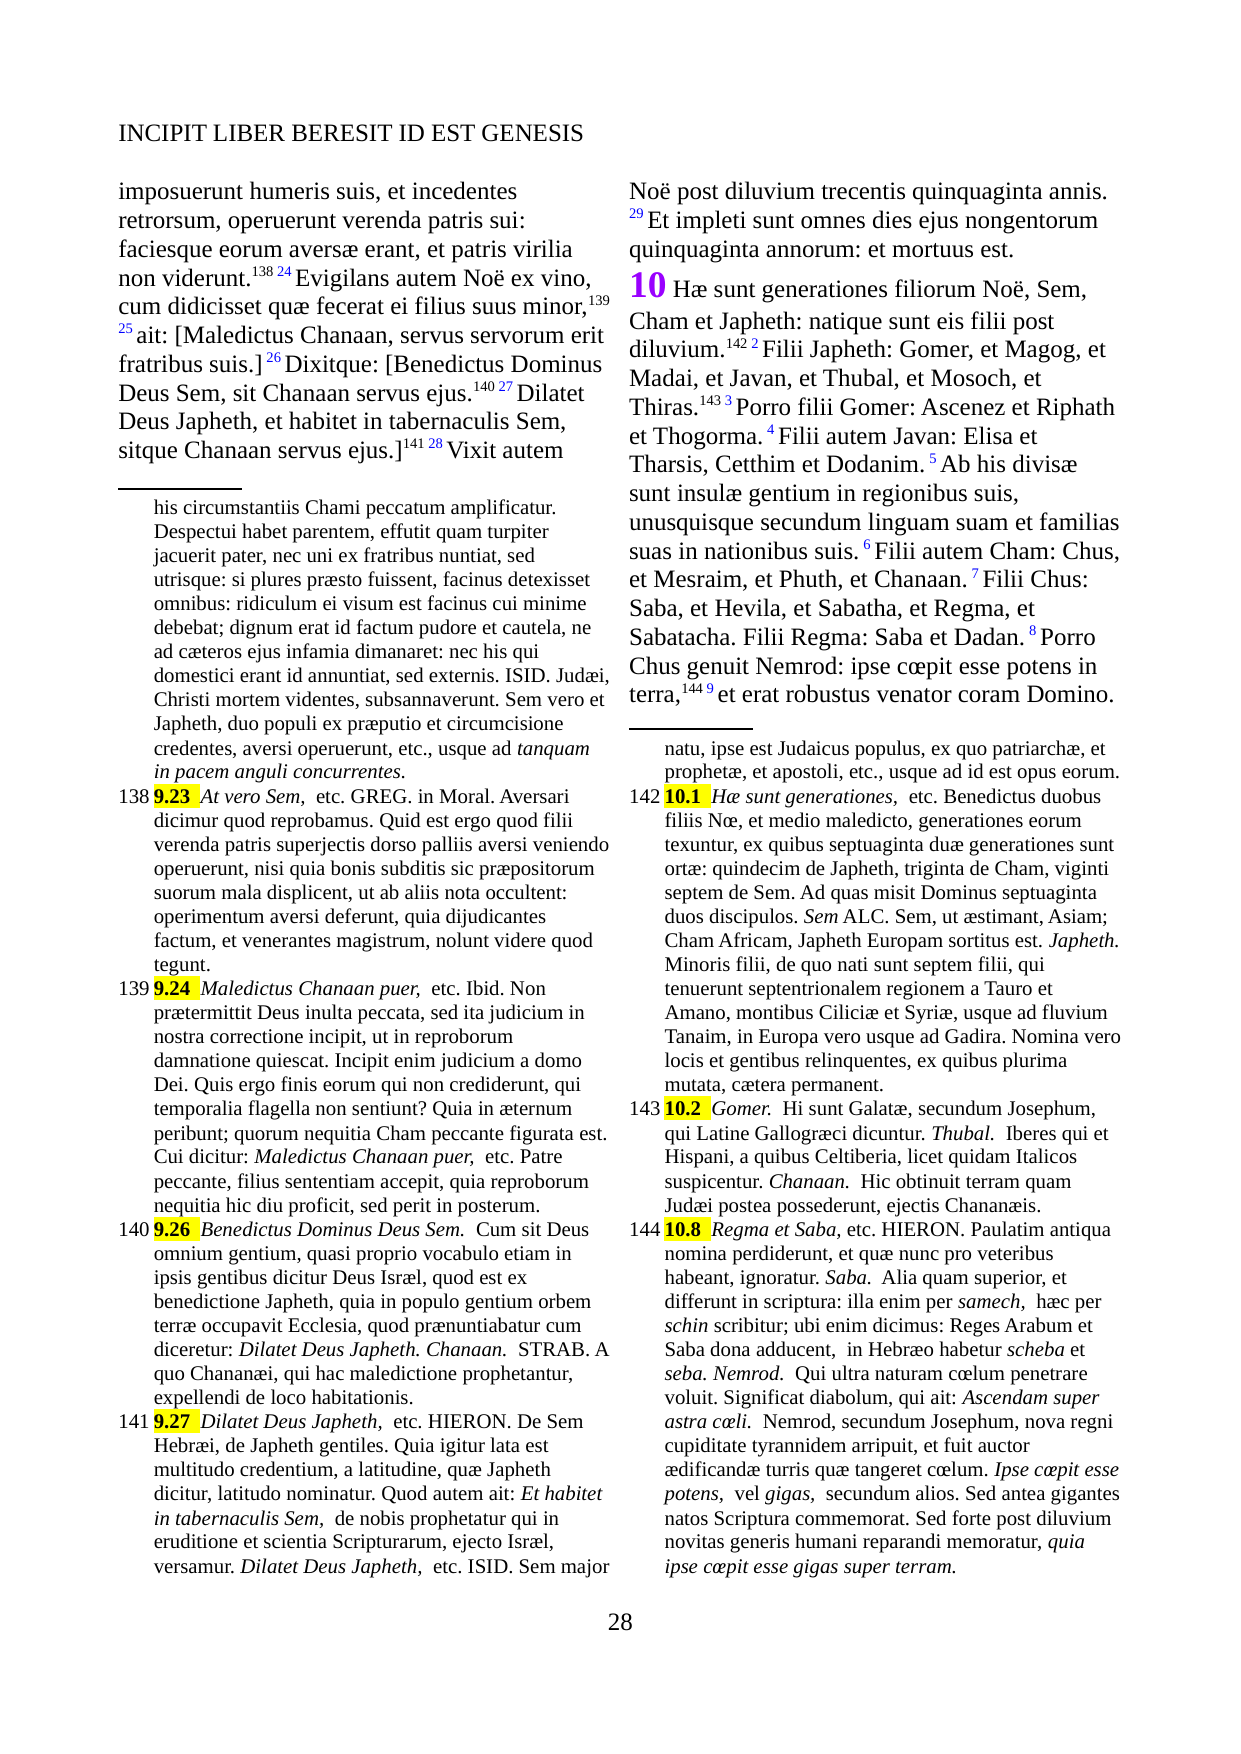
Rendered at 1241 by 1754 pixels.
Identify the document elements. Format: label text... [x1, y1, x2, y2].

text natu, ipse est Judaicus populus, ex quo patriarchæ, et prophetæ, et apostoli, etc., usque ad id est opus eorum. [629, 735, 1122, 783]
text 10 Hæ sunt generationes filiorum Noë, Sem, Cham et Japheth: natique sunt eis filii post diluvium. 2 Filii Japheth: Gomer, et Magog, et Madai, et Javan, et Thubal, et Mosoch, et Thiras. 3 Porro filii Gomer: Ascenez et Riphath et Thogorma. 4 Filii autem Javan: Elisa et Tharsis, Cetthim et Dodanim. 5 Ab his divisæ sunt insulæ gentium in regionibus suis, unusquisque secundum linguam suam et familias suas in nationibus suis. 6 Filii autem Cham: Chus, et Mesraim, et Phuth, et Chanaan. 7 Filii Chus: Saba, et Hevila, et Sabatha, et Regma, et Sabatacha. Filii Regma: Saba et Dadan. 8 Porro Chus genuit Nemrod: ipse cœpit esse potens in terra, 9 et erat robustus venator coram Domino. [629, 263, 1122, 708]
text 10.8 Regma et Saba, etc. HIERON. Paulatim antiqua nomina perdiderunt, et quæ nunc pro veteribus habeant, ignoratur. Saba. Alia quam superior, et differunt in scriptura: illa enim per samech, hæc per schin scribitur; ubi enim dicimus: Reges Arabum et Saba dona adducent, in Hebræo habetur scheba et seba. Nemrod. Qui ultra naturam cœlum penetrare voluit. Significat diabolum, qui ait: Ascendam super astra cœli. Nemrod, secundum Josephum, nova regni cupiditate tyrannidem arripuit, et fuit auctor ædificandæ turris quæ tangeret cœlum. Ipse cœpit esse potens, vel gigas, secundum alios. Sed antea gigantes natos Scriptura commemorat. Sed forte post diluvium novitas generis humani reparandi memoratur, quia ipse cœpit esse gigas super terram. [629, 1217, 1122, 1578]
text imposuerunt humeris suis, et incedentes retrorsum, operuerunt verenda patris sui: faciesque eorum aversæ erant, et patris virilia non viderunt. 24 Evigilans autem Noë ex vino, cum didicisset quæ fecerat ei filius suus minor, 25 ait: [Maledictus Chanaan, servus servorum erit fratribus suis.] 26 Dixitque: [Benedictus Dominus Deus Sem, sit Chanaan servus ejus. 27 Dilatet Deus Japheth, et habitet in tabernaculis Sem, sitque Chanaan servus ejus.] 28 Vixit autem [118, 176, 611, 464]
text 9.27 Dilatet Deus Japheth, etc. HIERON. De Sem Hebræi, de Japheth gentiles. Quia igitur lata est multitudo credentium, a latitudine, quæ Japheth dicitur, latitudo nominatur. Quod autem ait: Et habitet in tabernaculis Sem, de nobis prophetatur qui in eruditione et scientia Scripturarum, ejecto Isræl, versamur. Dilatet Deus Japheth, etc. ISID. Sem major [118, 1409, 611, 1578]
text 10.1 Hæ sunt generationes, etc. Benedictus duobus filiis Nœ, et medio maledicto, generationes eorum texuntur, ex quibus septuaginta duæ generationes sunt ortæ: quindecim de Japheth, triginta de Cham, viginti septem de Sem. Ad quas misit Dominus septuaginta duos discipulos. Sem ALC. Sem, ut æstimant, Asiam; Cham Africam, Japheth Europam sortitus est. Japheth. Minoris filii, de quo nati sunt septem filii, qui tenuerunt septentrionalem regionem a Tauro et Amano, montibus Ciliciæ et Syriæ, usque ad fluvium Tanaim, in Europa vero usque ad Gadira. Nomina vero locis et gentibus relinquentes, ex quibus plurima mutata, cætera permanent. [629, 783, 1122, 1096]
text Noë post diluvium trecentis quinquaginta annis. 29 Et impleti sunt omnes dies ejus nongentorum quinquaginta annorum: et mortuus est. [629, 176, 1122, 263]
text 10.2 Gomer. Hi sunt Galatæ, secundum Josephum, qui Latine Gallogræci dicuntur. Thubal. Iberes qui et Hispani, a quibus Celtiberia, licet quidam Italicos suspicentur. Chanaan. Hic obtinuit terram quam Judæi postea possederunt, ejectis Chananæis. [629, 1096, 1122, 1217]
text his circumstantiis Chami peccatum amplificatur. Despectui habet parentem, effutit quam turpiter jacuerit pater, nec uni ex fratribus nuntiat, sed utrisque: si plures præsto fuissent, facinus detexisset omnibus: ridiculum ei visum est facinus cui minime debebat; dignum erat id factum pudore et cautela, ne ad cæteros ejus infamia dimanaret: nec his qui domestici erant id annuntiat, sed externis. ISID. Judæi, Christi mortem videntes, subsannaverunt. Sem vero et Japheth, duo populi ex præputio et circumcisione credentes, aversi operuerunt, etc., usque ad tanquam in pacem anguli concurrentes. [118, 495, 611, 783]
text 9.23 At vero Sem, etc. GREG. in Moral. Aversari dicimur quod reprobamus. Quid est ergo quod filii verenda patris superjectis dorso palliis aversi veniendo operuerunt, nisi quia bonis subditis sic præpositorum suorum mala displicent, ut ab aliis nota occultent: operimentum aversi deferunt, quia dijudicantes factum, et venerantes magistrum, nolunt videre quod tegunt. [118, 783, 611, 976]
text 9.24 Maledictus Chanaan puer, etc. Ibid. Non prætermittit Deus inulta peccata, sed ita judicium in nostra correctione incipit, ut in reproborum damnatione quiescat. Incipit enim judicium a domo Dei. Quis ergo finis eorum qui non crediderunt, qui temporalia flagella non sentiunt? Quia in æternum peribunt; quorum nequitia Cham peccante figurata est. Cui dicitur: Maledictus Chanaan puer, etc. Patre peccante, filius sententiam accepit, quia reproborum nequitia hic diu proficit, sed perit in posterum. [118, 976, 611, 1217]
text 9.26 Benedictus Dominus Deus Sem. Cum sit Deus omnium gentium, quasi proprio vocabulo etiam in ipsis gentibus dicitur Deus Isræl, quod est ex benedictione Japheth, quia in populo gentium orbem terræ occupavit Ecclesia, quod prænuntiabatur cum diceretur: Dilatet Deus Japheth. Chanaan. STRAB. A quo Chananæi, qui hac maledictione prophetantur, expellendi de loco habitationis. [118, 1217, 611, 1409]
